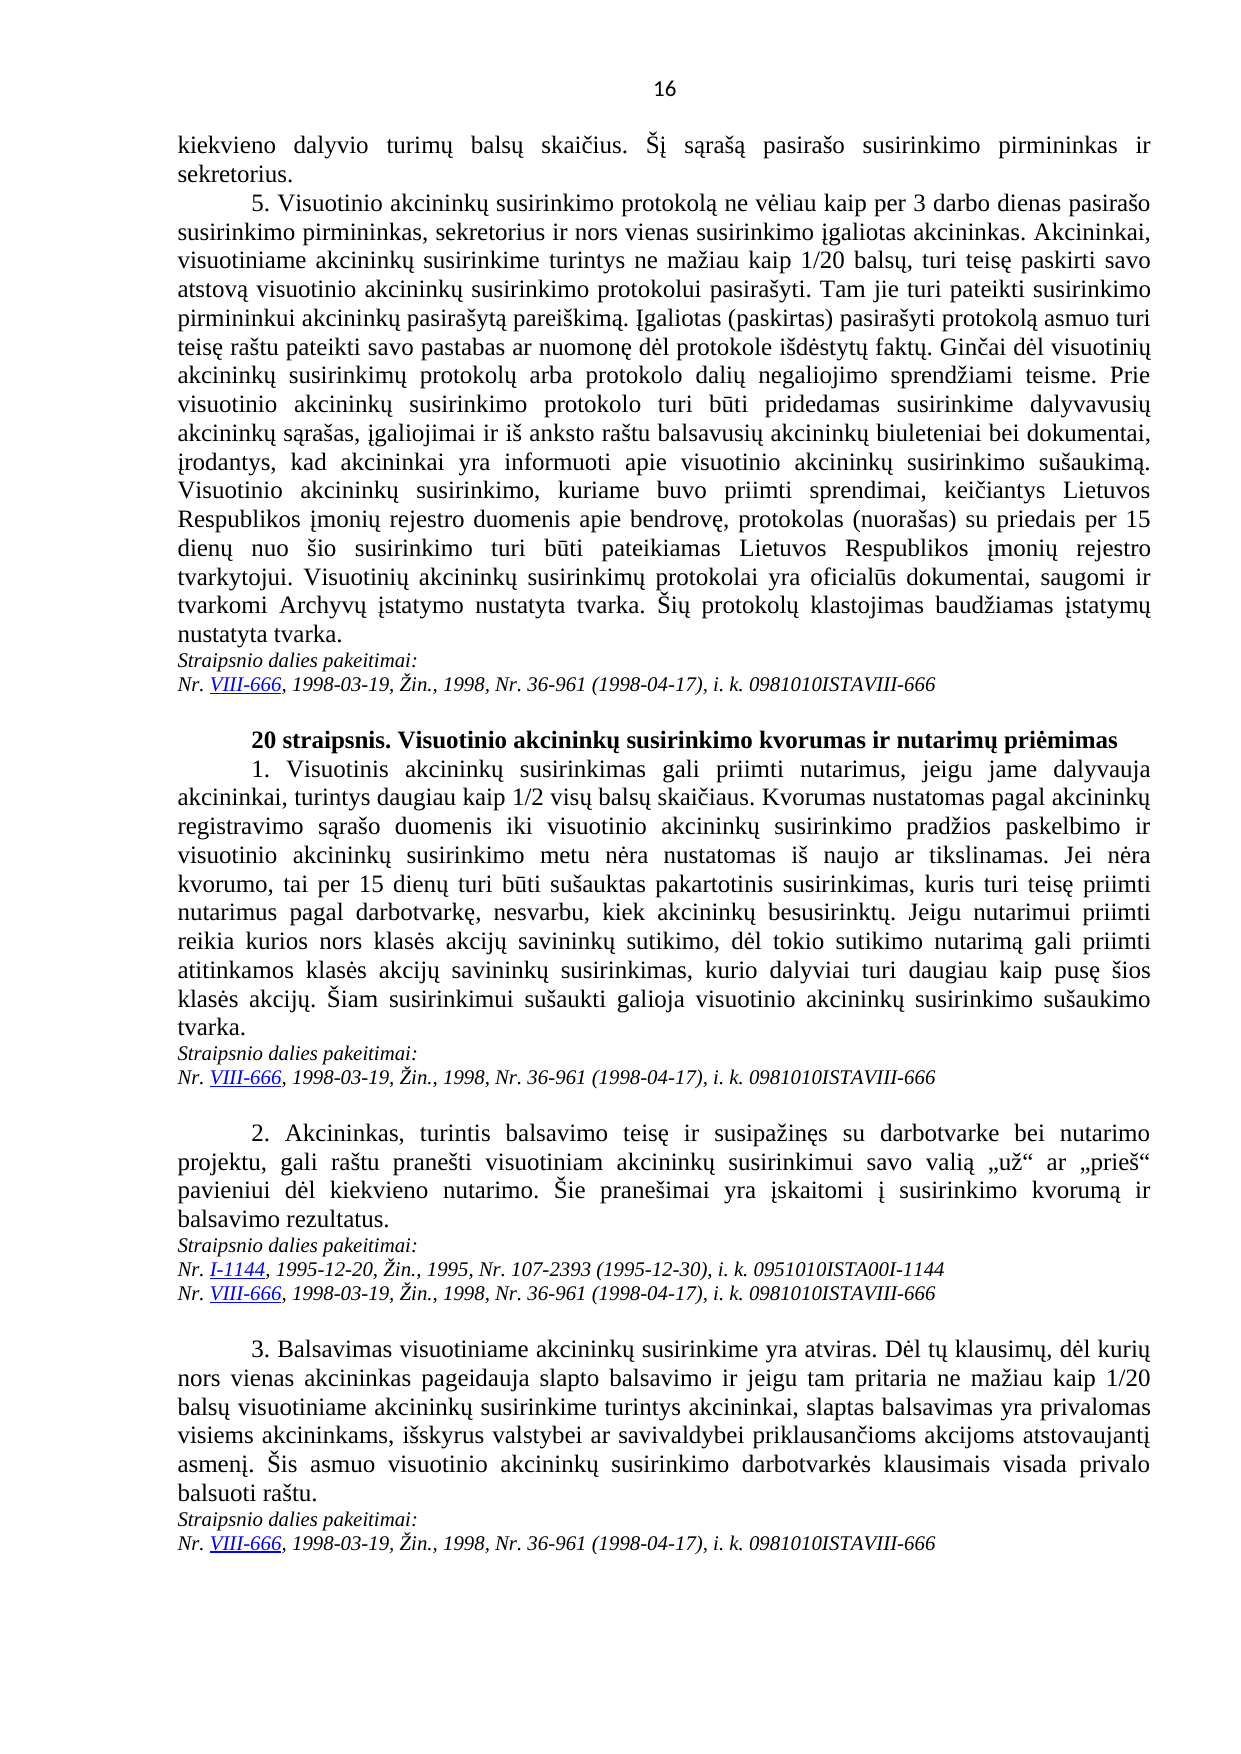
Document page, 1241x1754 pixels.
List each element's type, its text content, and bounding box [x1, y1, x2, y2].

text Straipsnio dalies pakeitimai: [177, 1233, 1152, 1257]
text kiekvieno dalyvio turimų balsų skaičius. Šį sąrašą pasirašo susirinkimo pirmininkas ir sekretorius. [177, 131, 1152, 188]
text Straipsnio dalies pakeitimai: [177, 1041, 1152, 1065]
text 3. Balsavimas visuotiniame akcininkų susirinkime yra atviras. Dėl tų klausimų, dėl kurių nors vienas akcininkas pageidauja slapto balsavimo ir jeigu tam pritaria ne mažiau kaip 1/20 balsų visuotiniame akcininkų susirinkime turintys akcininkai, slaptas balsavimas yra privalomas visiems akcininkams, išskyrus valstybei ar savivaldybei priklausančioms akcijoms atstovaujantį asmenį. Šis asmuo visuotinio akcininkų susirinkimo darbotvarkės klausimais visada privalo balsuoti raštu. [177, 1334, 1152, 1507]
text Straipsnio dalies pakeitimai: [177, 648, 1152, 672]
text Nr. VIII-666, 1998-03-19, Žin., 1998, Nr. 36-961 (1998-04-17), i. k. 0981010ISTAVIII-666 [177, 1531, 1152, 1555]
text 20 straipsnis. Visuotinio akcininkų susirinkimo kvorumas ir nutarimų priėmimas [177, 725, 1152, 754]
text Nr. VIII-666, 1998-03-19, Žin., 1998, Nr. 36-961 (1998-04-17), i. k. 0981010ISTAVIII-666 [177, 1065, 1152, 1089]
text Nr. VIII-666, 1998-03-19, Žin., 1998, Nr. 36-961 (1998-04-17), i. k. 0981010ISTAVIII-666 [177, 672, 1152, 696]
text Nr. I-1144, 1995-12-20, Žin., 1995, Nr. 107-2393 (1995-12-30), i. k. 0951010ISTA00I-1144 [177, 1257, 1152, 1281]
text Straipsnio dalies pakeitimai: [177, 1507, 1152, 1531]
text 2. Akcininkas, turintis balsavimo teisę ir susipažinęs su darbotvarke bei nutarimo projektu, gali raštu pranešti visuotiniam akcininkų susirinkimui savo valią „už“ ar „prieš“ pavieniui dėl kiekvieno nutarimo. Šie pranešimai yra įskaitomi į susirinkimo kvorumą ir balsavimo rezultatus. [177, 1118, 1152, 1233]
text Nr. VIII-666, 1998-03-19, Žin., 1998, Nr. 36-961 (1998-04-17), i. k. 0981010ISTAVIII-666 [177, 1281, 1152, 1305]
text 1. Visuotinis akcininkų susirinkimas gali priimti nutarimus, jeigu jame dalyvauja akcininkai, turintys daugiau kaip 1/2 visų balsų skaičiaus. Kvorumas nustatomas pagal akcininkų registravimo sąrašo duomenis iki visuotinio akcininkų susirinkimo pradžios paskelbimo ir visuotinio akcininkų susirinkimo metu nėra nustatomas iš naujo ar tikslinamas. Jei nėra kvorumo, tai per 15 dienų turi būti sušauktas pakartotinis susirinkimas, kuris turi teisę priimti nutarimus pagal darbotvarkę, nesvarbu, kiek akcininkų besusirinktų. Jeigu nutarimui priimti reikia kurios nors klasės akcijų savininkų sutikimo, dėl tokio sutikimo nutarimą gali priimti atitinkamos klasės akcijų savininkų susirinkimas, kurio dalyviai turi daugiau kaip pusę šios klasės akcijų. Šiam susirinkimui sušaukti galioja visuotinio akcininkų susirinkimo sušaukimo tvarka. [177, 754, 1152, 1041]
text 5. Visuotinio akcininkų susirinkimo protokolą ne vėliau kaip per 3 darbo dienas pasirašo susirinkimo pirmininkas, sekretorius ir nors vienas susirinkimo įgaliotas akcininkas. Akcininkai, visuotiniame akcininkų susirinkime turintys ne mažiau kaip 1/20 balsų, turi teisę paskirti savo atstovą visuotinio akcininkų susirinkimo protokolui pasirašyti. Tam jie turi pateikti susirinkimo pirmininkui akcininkų pasirašytą pareiškimą. Įgaliotas (paskirtas) pasirašyti protokolą asmuo turi teisę raštu pateikti savo pastabas ar nuomonę dėl protokole išdėstytų faktų. Ginčai dėl visuotinių akcininkų susirinkimų protokolų arba protokolo dalių negaliojimo sprendžiami teisme. Prie visuotinio akcininkų susirinkimo protokolo turi būti pridedamas susirinkime dalyvavusių akcininkų sąrašas, įgaliojimai ir iš anksto raštu balsavusių akcininkų biuleteniai bei dokumentai, įrodantys, kad akcininkai yra informuoti apie visuotinio akcininkų susirinkimo sušaukimą. Visuotinio akcininkų susirinkimo, kuriame buvo priimti sprendimai, keičiantys Lietuvos Respublikos įmonių rejestro duomenis apie bendrovę, protokolas (nuorašas) su priedais per 15 dienų nuo šio susirinkimo turi būti pateikiamas Lietuvos Respublikos įmonių rejestro tvarkytojui. Visuotinių akcininkų susirinkimų protokolai yra oficialūs dokumentai, saugomi ir tvarkomi Archyvų įstatymo nustatyta tvarka. Šių protokolų klastojimas baudžiamas įstatymų nustatyta tvarka. [177, 188, 1152, 648]
